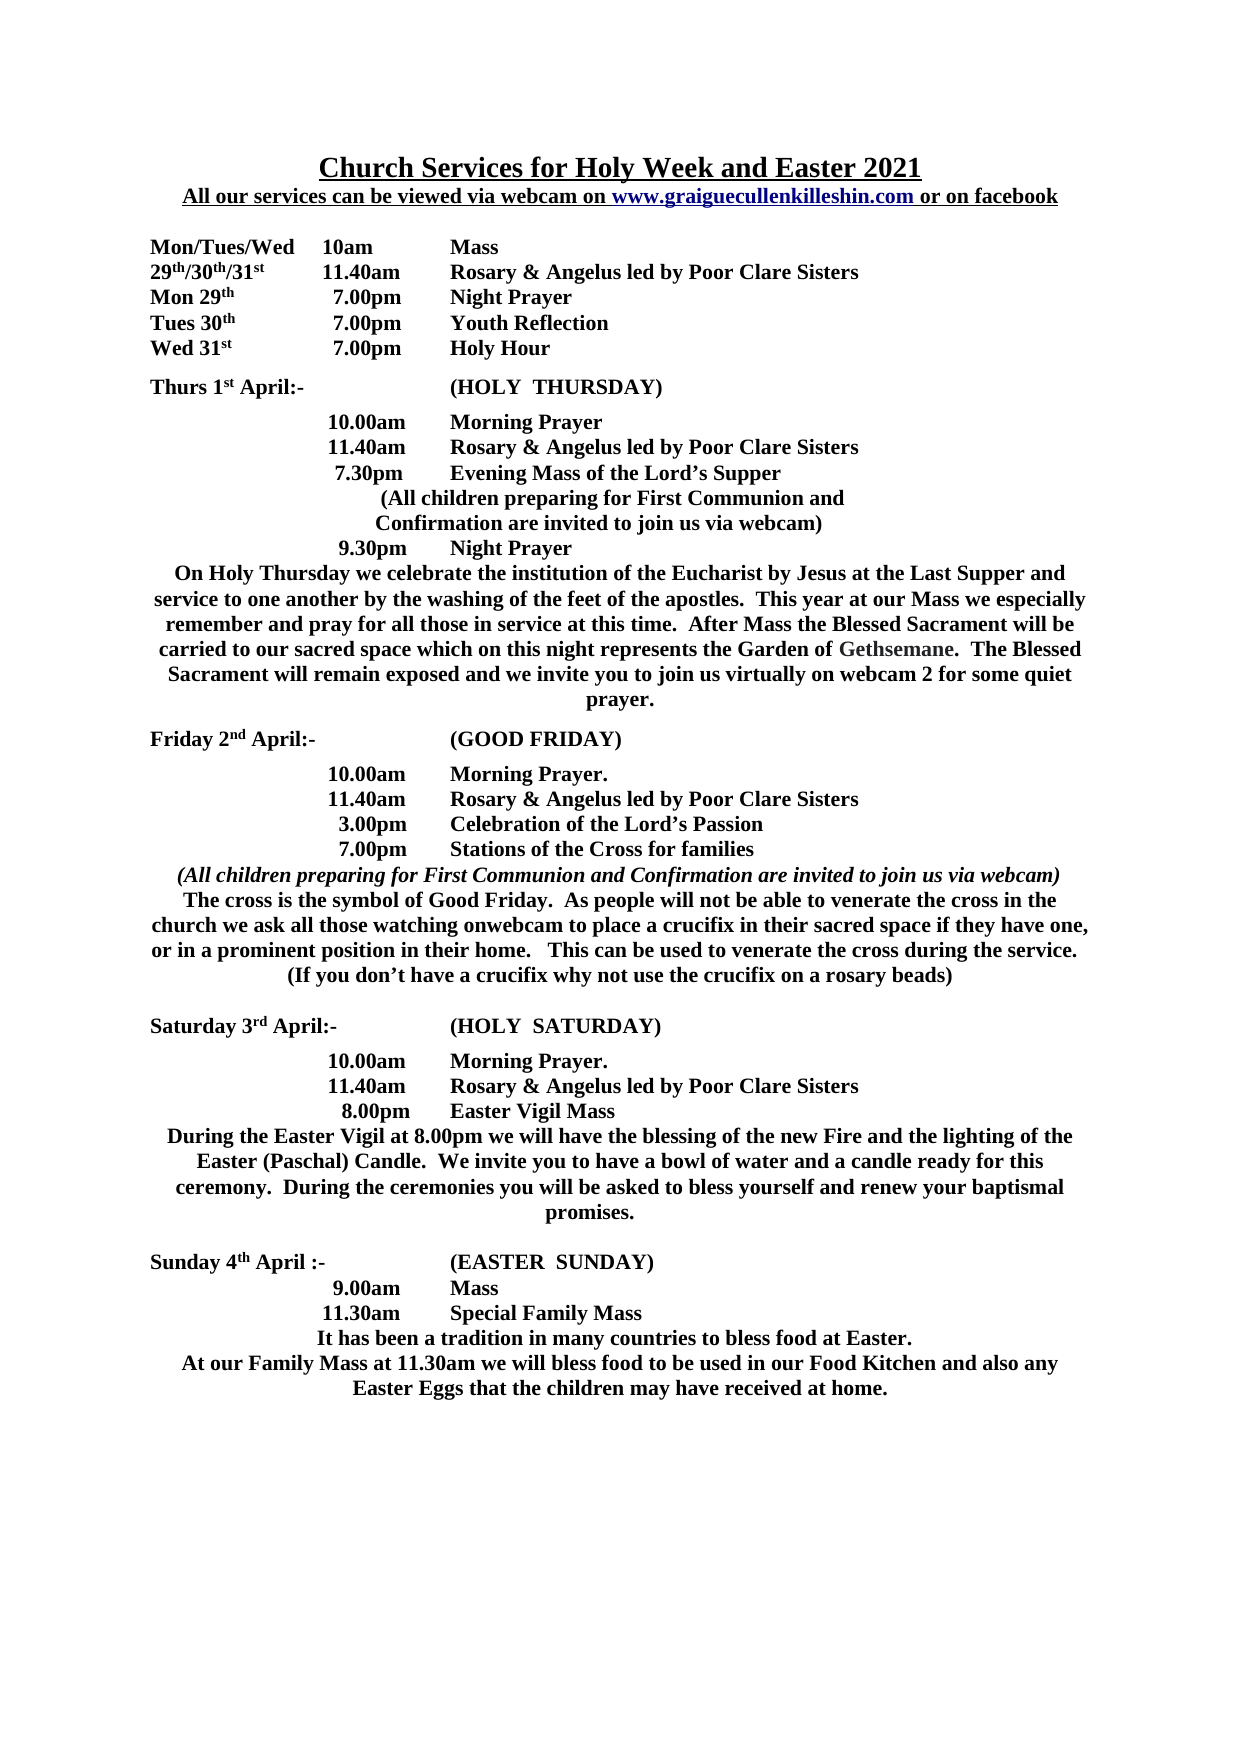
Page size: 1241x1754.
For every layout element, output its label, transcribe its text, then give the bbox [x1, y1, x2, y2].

title 11.40am Rosary & Angelus led by Poor Clare Sisters [225, 786, 1090, 811]
title (All children preparing for First Communion and Confirmation are invited to join us via webcam) [150, 862, 1090, 887]
title The cross is the symbol of Good Friday. As people will not be able to venerate the cross in the church we ask all those watching onwebcam to place a crucifix in their sacred space if they have one, or in a prominent position in their home. This can be used to venerate the cross during the service. [150, 887, 1090, 962]
title 8.00pm Easter Vigil Mass [150, 1098, 1090, 1123]
text It has been a tradition in many countries to bless food at Easter. [150, 1325, 1090, 1350]
title (If you don’t have a crucifix why not use the crucifix on a rosary beads) [150, 962, 1090, 988]
title Mon/Tues/Wed 10am Mass [150, 234, 1090, 259]
title 9.00am Mass [150, 1274, 1090, 1300]
text At our Family Mass at 11.30am we will bless food to be used in our Food Kitchen and also any Easter Eggs that the children may have received at home. [150, 1350, 1090, 1401]
title 11.40am Rosary & Angelus led by Poor Clare Sisters [150, 1073, 1090, 1098]
title 3.00pm Celebration of the Lord’s Passion [225, 811, 1090, 836]
title 7.30pm Evening Mass of the Lord’s Supper [150, 459, 1090, 485]
title 11.40am Rosary & Angelus led by Poor Clare Sisters [300, 434, 1090, 459]
title 7.00pm Stations of the Cross for families [225, 836, 1090, 862]
title (All children preparing for First Communion and [300, 485, 1090, 510]
text On Holy Thursday we celebrate the institution of the Eucharist by Jesus at the Last Supper and service to one another by the washing of the feet of the apostles. This year at our Mass we especially remember and pray for all those in service at this time. After Mass the Blessed Sacrament will be carried to our sacred space which on this night represents the Garden of Gethsemane. The Blessed Sacrament will remain exposed and we invite you to join us virtually on webcam 2 for some quiet prayer. [150, 560, 1090, 712]
title 9.30pm Night Prayer [225, 535, 1090, 560]
title Confirmation are invited to join us via webcam) [150, 510, 1090, 535]
title Thurs 1st April:- (HOLY THURSDAY) [150, 374, 1090, 399]
title Sunday 4th April :- (EASTER SUNDAY) [150, 1249, 1090, 1274]
title Tues 30th 7.00pm Youth Reflection [150, 309, 1090, 335]
title Friday 2nd April:- (GOOD FRIDAY) [150, 726, 1090, 751]
title 29th/30th/31st 11.40am Rosary & Angelus led by Poor Clare Sisters [150, 259, 1090, 284]
title Mon 29th 7.00pm Night Prayer [150, 284, 1090, 309]
title During the Easter Vigil at 8.00pm we will have the blessing of the new Fire and the lighting of the Easter (Paschal) Candle. We invite you to have a bowl of water and a candle ready for this ceremony. During the ceremonies you will be asked to bless yourself and renew your baptismal promises. [150, 1123, 1090, 1224]
title Saturday 3rd April:- (HOLY SATURDAY) [150, 1013, 1090, 1038]
title 10.00am Morning Prayer. [150, 1048, 1090, 1073]
title 10.00am Morning Prayer. [225, 761, 1090, 786]
title 10.00am Morning Prayer [300, 409, 1090, 434]
title 11.30am Special Family Mass [225, 1300, 1090, 1325]
title All our services can be viewed via webcam on www.graiguecullenkilleshin.com or on facebook [150, 183, 1090, 209]
title Wed 31st 7.00pm Holy Hour [150, 335, 1090, 360]
title Church Services for Holy Week and Easter 2021 [150, 150, 1090, 183]
